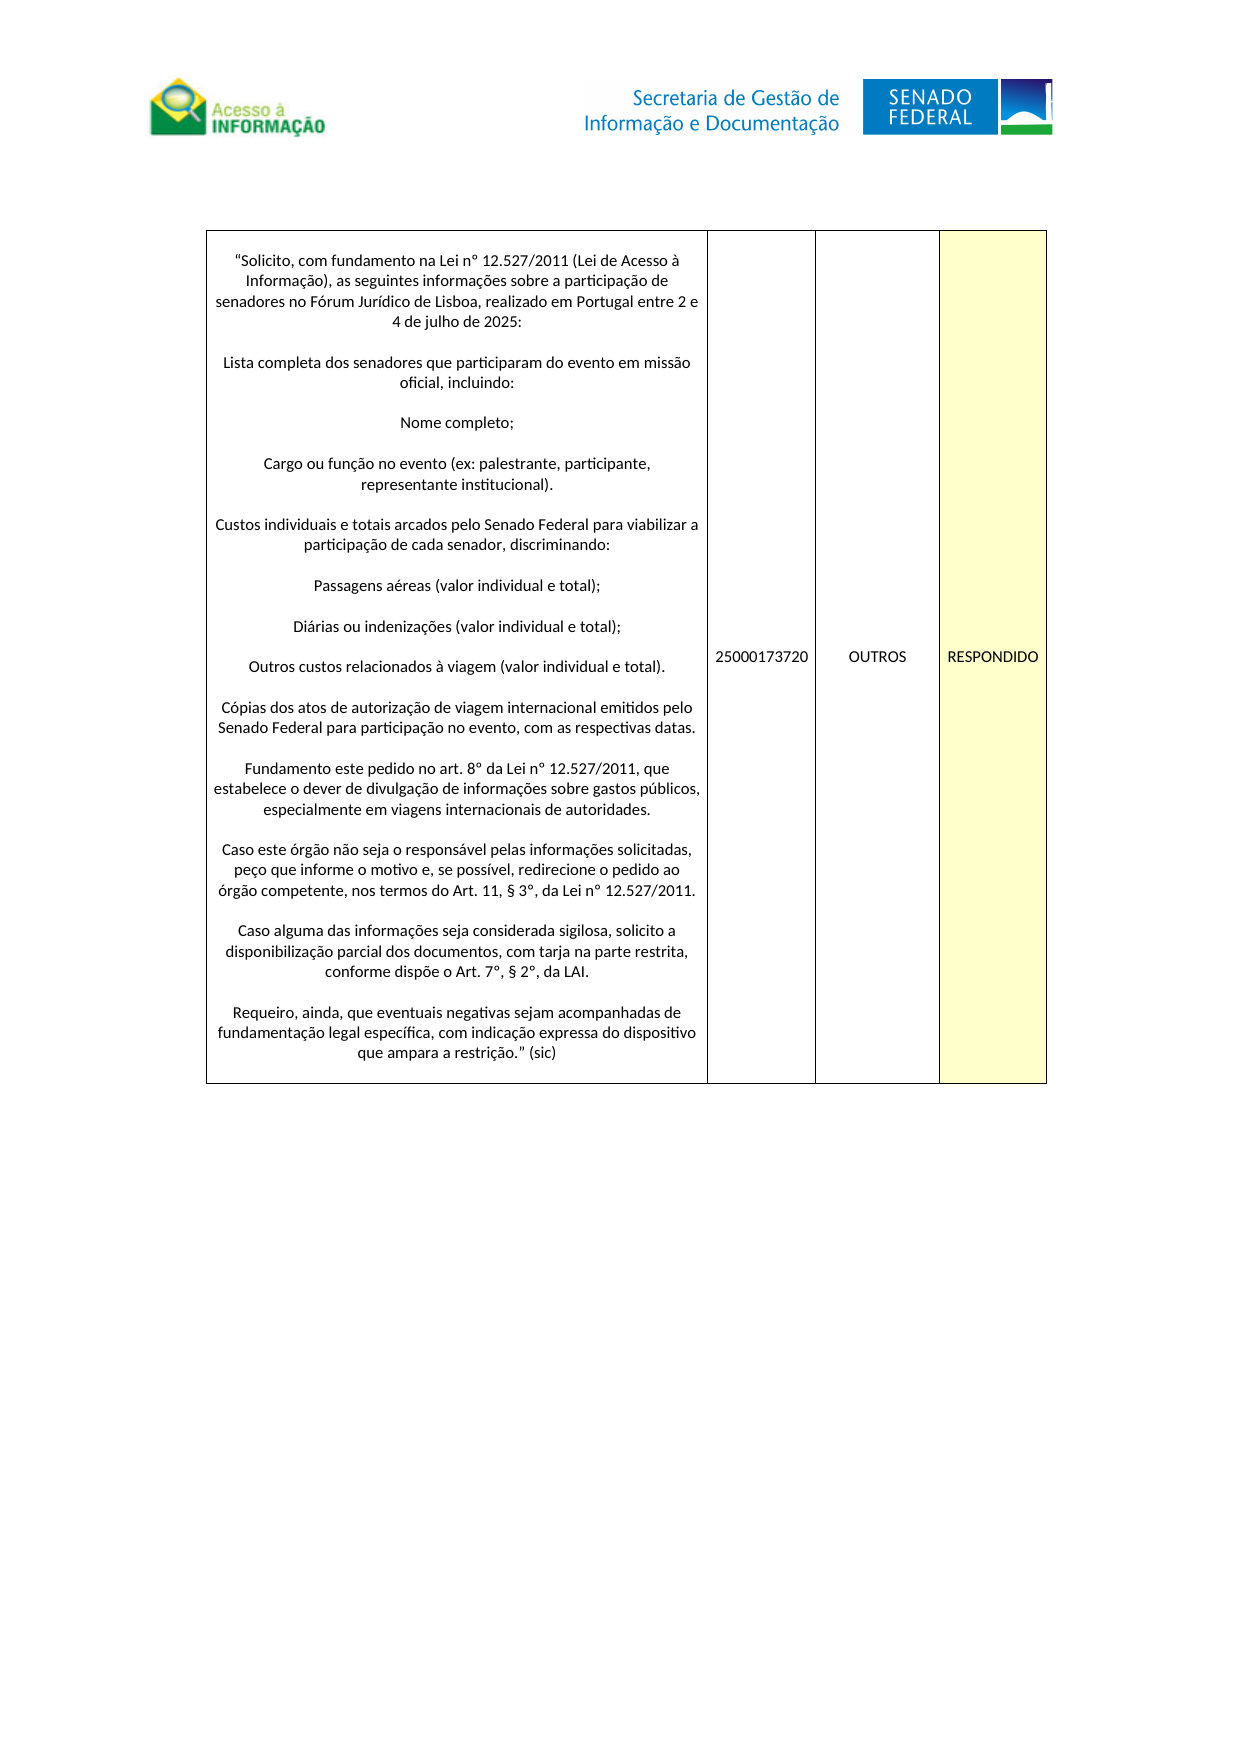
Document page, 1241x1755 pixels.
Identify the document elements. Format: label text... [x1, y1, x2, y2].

table_cell 25000173720 [708, 231, 815, 1083]
table_cell OUTROS [816, 231, 939, 1083]
table_cell RESPONDIDO [940, 231, 1046, 1083]
table_cell “Solicito, com fundamento na Lei nº 12.527/2011 (Lei de Acesso à Informação), as seguintes informações sobre a participação de senadores no Fórum Jurídico de Lisboa, realizado em Portugal entre 2 e 4 de julho de 2025: Lista completa dos senadores que participaram do evento em missão oficial, incluindo: Nome completo; Cargo ou função no evento (ex: palestrante, participante, representante institucional). Custos individuais e totais arcados pelo Senado Federal para viabilizar a participação de cada senador, discriminando: Passagens aéreas (valor individual e total); Diárias ou indenizações (valor individual e total); Outros custos relacionados à viagem (valor individual e total). Cópias dos atos de autorização de viagem internacional emitidos pelo Senado Federal para participação no evento, com as respectivas datas. Fundamento este pedido no art. 8º da Lei nº 12.527/2011, que estabelece o dever de divulgação de informações sobre gastos públicos, especialmente em viagens internacionais de autoridades. Caso este órgão não seja o responsável pelas informações solicitadas, peço que informe o motivo e, se possível, redirecione o pedido ao órgão competente, nos termos do Art. 11, § 3º, da Lei nº 12.527/2011. Caso alguma das informações seja considerada sigilosa, solicito a disponibilização parcial dos documentos, com tarja na parte restrita, conforme dispõe o Art. 7º, § 2º, da LAI. Requeiro, ainda, que eventuais negativas sejam acompanhadas de fundamentação legal específica, com indicação expressa do dispositivo que ampara a restrição.” (sic) [207, 231, 707, 1083]
